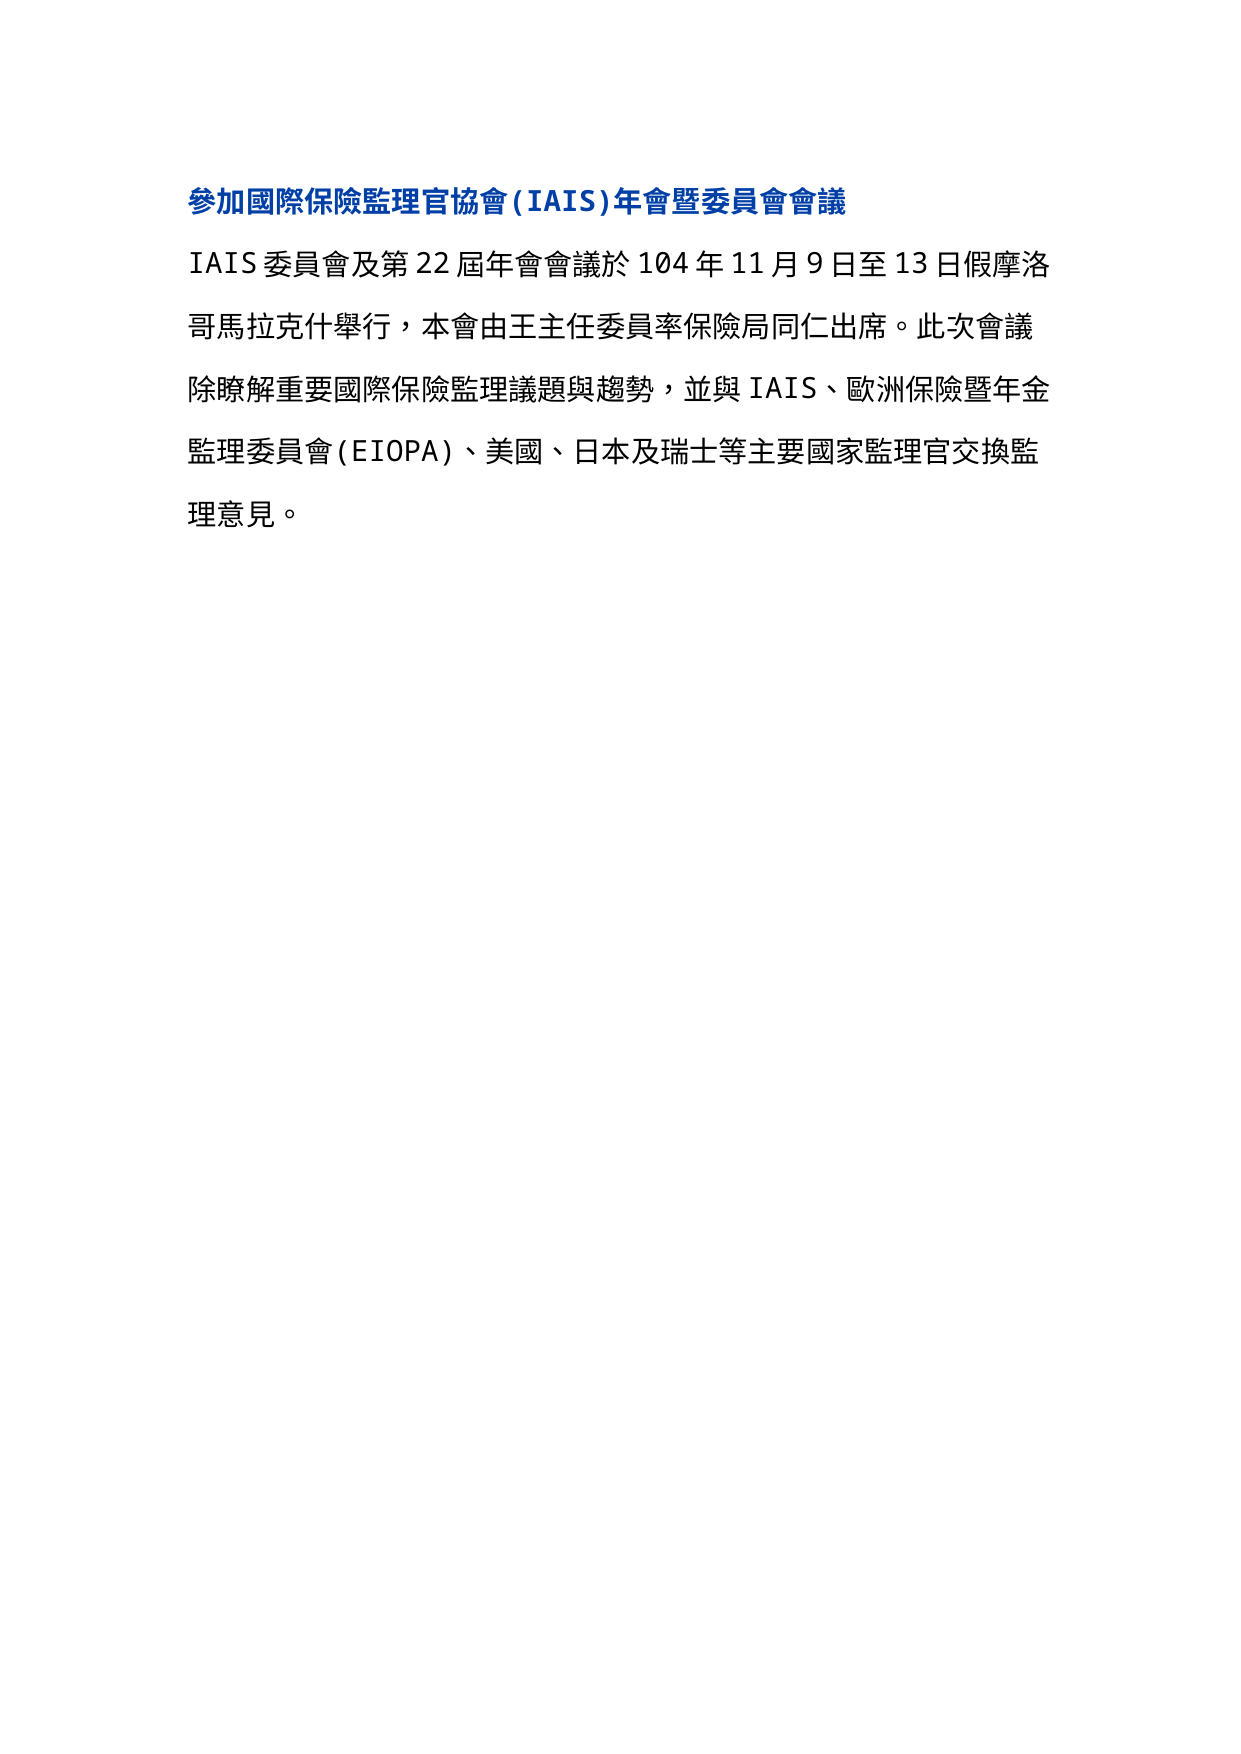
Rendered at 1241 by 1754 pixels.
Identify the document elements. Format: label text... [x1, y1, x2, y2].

text IAIS委員會及第22屆年會會議於104年11月9日至13日假摩洛哥馬拉克什舉行，本會由王主任委員率保險局同仁出席。此次會議除瞭解重要國際保險監理議題與趨勢，並與IAIS、歐洲保險暨年金監理委員會(EIOPA)、美國、日本及瑞士等主要國家監理官交換監理意見。 [187, 221, 1053, 533]
text 參加國際保險監理官協會(IAIS)年會暨委員會會議 [187, 158, 1053, 221]
